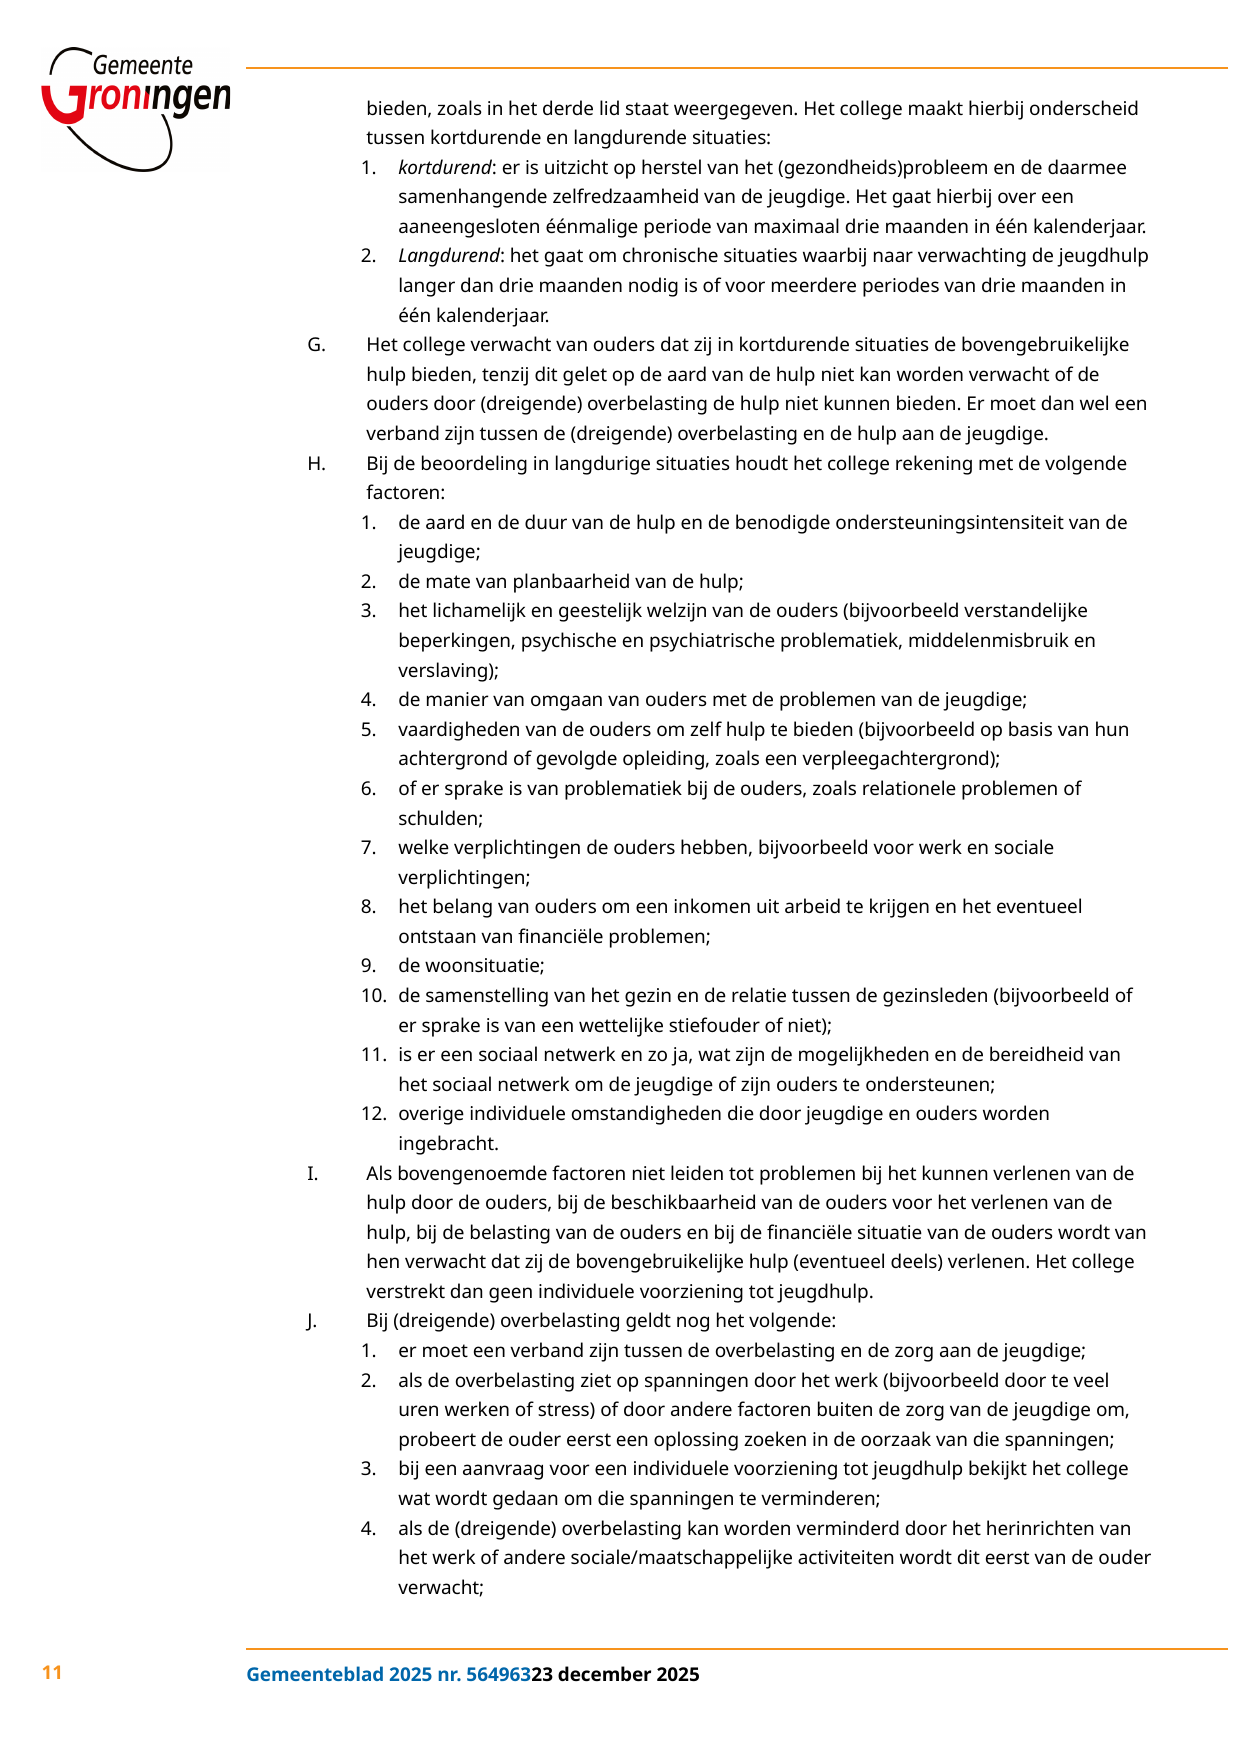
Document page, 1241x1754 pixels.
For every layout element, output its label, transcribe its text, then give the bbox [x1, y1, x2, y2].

list Het college verwacht van ouders dat zij in kortdurende situaties de bovengebruikelijke hulp bieden, tenzij dit gelet op de aard van de hulp niet kan worden verwacht of de ouders door (dreigende) overbelasting de hulp niet kunnen bieden. Er moet dan wel een verband zijn tussen de (dreigende) overbelasting en de hulp aan de jeugdige. [307, 331, 1152, 446]
list er moet een verband zijn tussen de overbelasting en de zorg aan de jeugdige; [361, 1337, 1152, 1363]
list bieden, zoals in het derde lid staat weergegeven. Het college maakt hierbij onderscheid tussen kortdurende en langdurende situaties: [307, 95, 1152, 150]
list bij een aanvraag voor een individuele voorziening tot jeugdhulp bekijkt het college wat wordt gedaan om die spanningen te verminderen; [361, 1456, 1152, 1511]
picture [41, 47, 231, 172]
list overige individuele omstandigheden die door jeugdige en ouders worden ingebracht. [361, 1101, 1152, 1156]
list Bij de beoordeling in langdurige situaties houdt het college rekening met de volgende factoren: [307, 450, 1152, 505]
list Bij (dreigende) overbelasting geldt nog het volgende: [307, 1308, 1152, 1333]
list de samenstelling van het gezin en de relatie tussen de gezinsleden (bijvoorbeeld of er sprake is van een wettelijke stiefouder of niet); [361, 982, 1152, 1038]
list de mate van planbaarheid van de hulp; [361, 568, 1152, 594]
list de manier van omgaan van ouders met de problemen van de jeugdige; [361, 686, 1152, 712]
list of er sprake is van problematiek bij de ouders, zoals relationele problemen of schulden; [361, 775, 1152, 831]
list Als bovengenoemde factoren niet leiden tot problemen bij het kunnen verlenen van de hulp door de ouders, bij de beschikbaarheid van de ouders voor het verlenen van de hulp, bij de belasting van de ouders en bij de financiële situatie van de ouders wordt van hen verwacht dat zij de bovengebruikelijke hulp (eventueel deels) verlenen. Het college verstrekt dan geen individuele voorziening tot jeugdhulp. [307, 1160, 1152, 1304]
list het lichamelijk en geestelijk welzijn van de ouders (bijvoorbeeld verstandelijke beperkingen, psychische en psychiatrische problematiek, middelenmisbruik en verslaving); [361, 598, 1152, 683]
list vaardigheden van de ouders om zelf hulp te bieden (bijvoorbeeld op basis van hun achtergrond of gevolgde opleiding, zoals een verpleegachtergrond); [361, 716, 1152, 771]
list is er een sociaal netwerk en zo ja, wat zijn de mogelijkheden en de bereidheid van het sociaal netwerk om de jeugdige of zijn ouders te ondersteunen; [361, 1041, 1152, 1097]
list de aard en de duur van de hulp en de benodigde ondersteuningsintensiteit van de jeugdige; [361, 509, 1152, 564]
list welke verplichtingen de ouders hebben, bijvoorbeeld voor werk en sociale verplichtingen; [361, 834, 1152, 890]
list kortdurend: er is uitzicht op herstel van het (gezondheids)probleem en de daarmee samenhangende zelfredzaamheid van de jeugdige. Het gaat hierbij over een aaneengesloten éénmalige periode van maximaal drie maanden in één kalenderjaar. [361, 154, 1152, 239]
list de woonsituatie; [361, 953, 1152, 978]
list als de (dreigende) overbelasting kan worden verminderd door het herinrichten van het werk of andere sociale/maatschappelijke activiteiten wordt dit eerst van de ouder verwacht; [361, 1515, 1152, 1600]
list als de overbelasting ziet op spanningen door het werk (bijvoorbeeld door te veel uren werken of stress) of door andere factoren buiten de zorg van de jeugdige om, probeert de ouder eerst een oplossing zoeken in de oorzaak van die spanningen; [361, 1367, 1152, 1452]
list Langdurend: het gaat om chronische situaties waarbij naar verwachting de jeugdhulp langer dan drie maanden nodig is of voor meerdere periodes van drie maanden in één kalenderjaar. [361, 243, 1152, 328]
list het belang van ouders om een inkomen uit arbeid te krijgen en het eventueel ontstaan van financiële problemen; [361, 893, 1152, 949]
